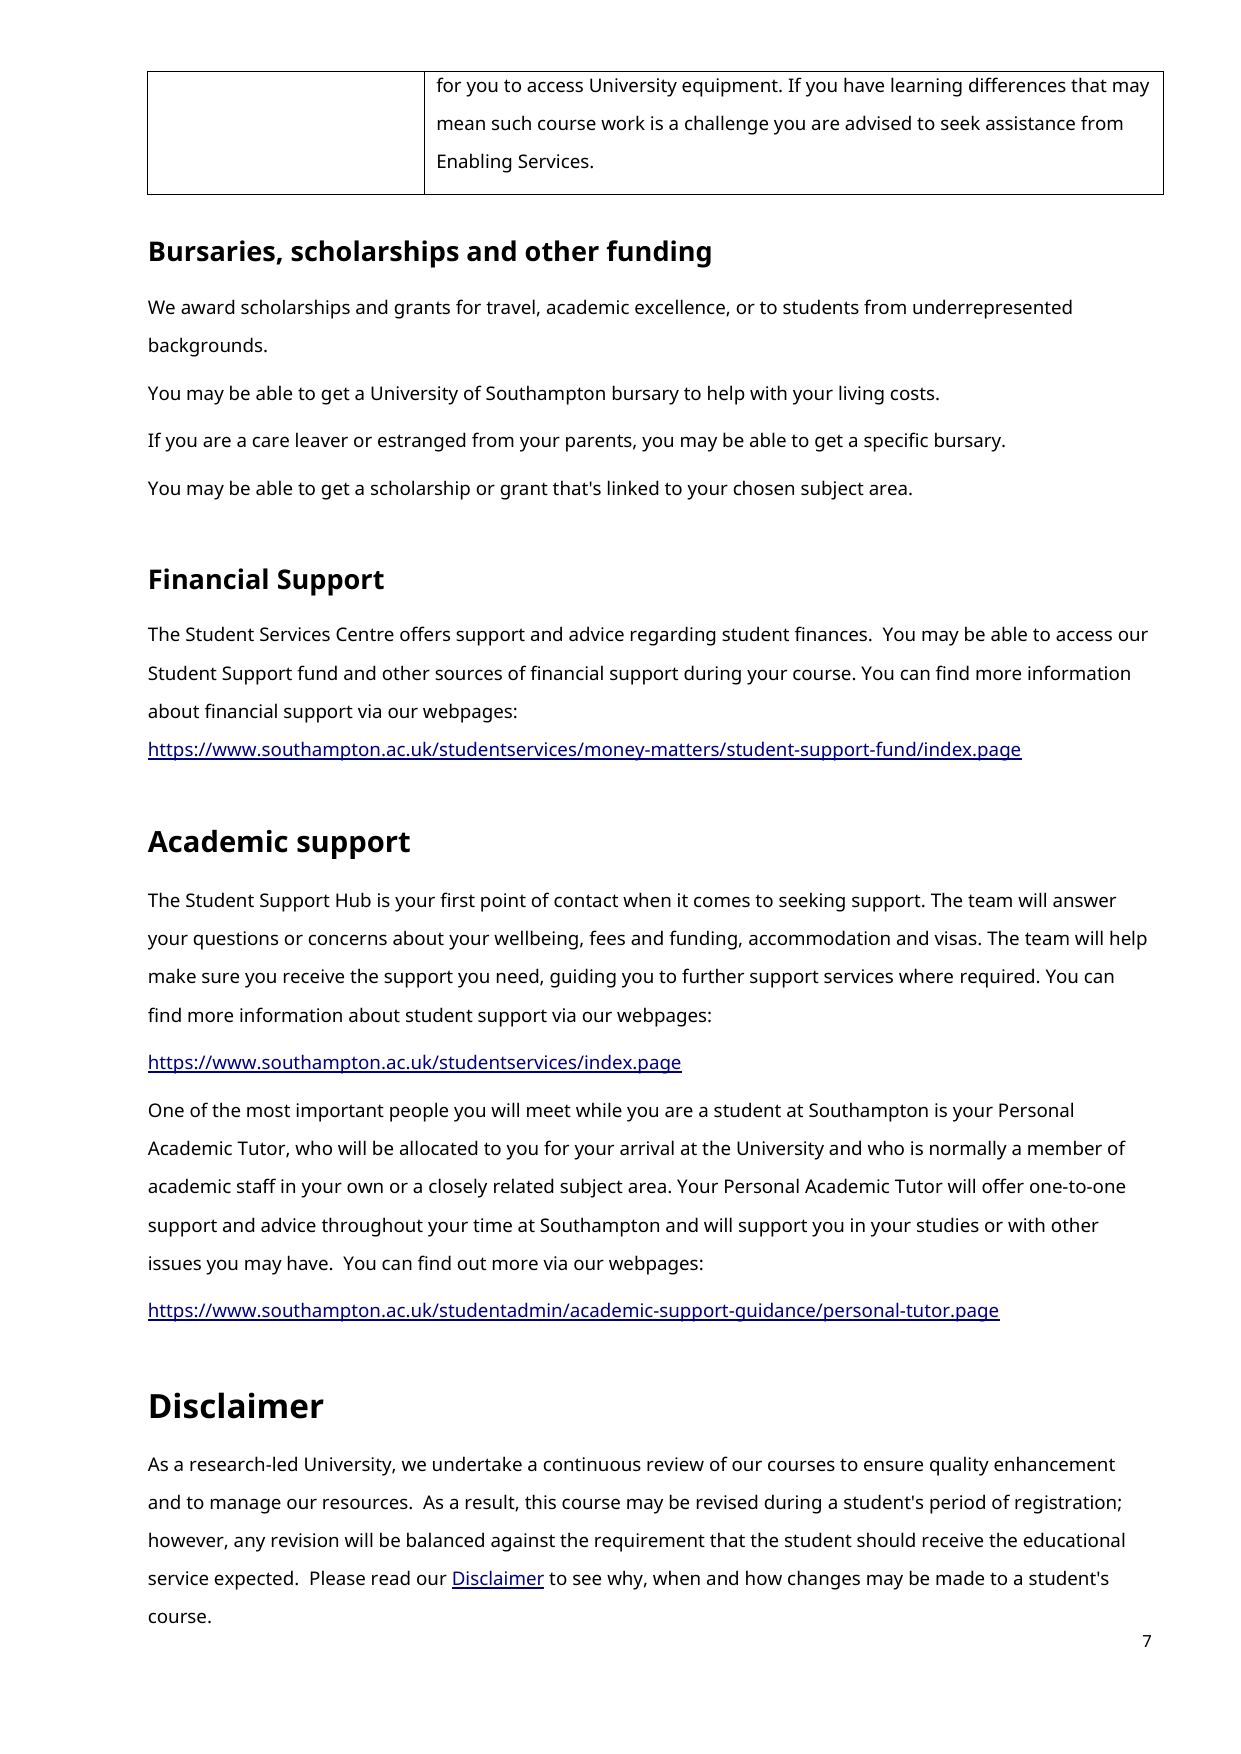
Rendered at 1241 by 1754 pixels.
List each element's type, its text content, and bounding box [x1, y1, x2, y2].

table_cell [148, 72, 424, 194]
subtitle Bursaries, scholarships and other funding [148, 232, 1152, 269]
text As a research-led University, we undertake a continuous review of our courses to ensure quality enhancement and to manage our resources. As a result, this course may be revised during a student's period of registration; however, any revision will be balanced against the requirement that the student should receive the educational service expected. Please read our Disclaimer to see why, when and how changes may be made to a student's course. [148, 1451, 1152, 1629]
text https://www.southampton.ac.uk/studentservices/index.page [148, 1049, 1152, 1075]
subtitle Financial Support [148, 560, 1152, 597]
text If you are a care leaver or estranged from your parents, you may be able to get a specific bursary. [148, 427, 1152, 453]
subtitle Disclaimer [148, 1383, 1152, 1428]
subtitle Academic support [148, 822, 1152, 861]
text You may be able to get a scholarship or grant that's linked to your chosen subject area. [148, 475, 1152, 501]
text The Student Support Hub is your first point of contact when it comes to seeking support. The team will answer your questions or concerns about your wellbeing, fees and funding, accommodation and visas. The team will help make sure you receive the support you need, guiding you to further support services where required. You can find more information about student support via our webpages: [148, 887, 1152, 1027]
table_cell for you to access University equipment. If you have learning differences that may mean such course work is a challenge you are advised to seek assistance from Enabling Services. [425, 72, 1163, 194]
text The Student Services Centre offers support and advice regarding student finances. You may be able to access our Student Support fund and other sources of financial support during your course. You can find more information about financial support via our webpages: https://www.southampton.ac.uk/studentservices/money-matters/student-support-fund/index.page [148, 622, 1152, 762]
text We award scholarships and grants for travel, academic excellence, or to students from underrepresented backgrounds. [148, 294, 1152, 358]
text https://www.southampton.ac.uk/studentadmin/academic-support-guidance/personal-tutor.page [148, 1298, 1152, 1323]
text You may be able to get a University of Southampton bursary to help with your living costs. [148, 380, 1152, 405]
text One of the most important people you will meet while you are a student at Southampton is your Personal Academic Tutor, who will be allocated to you for your arrival at the University and who is normally a member of academic staff in your own or a closely related subject area. Your Personal Academic Tutor will offer one-to-one support and advice throughout your time at Southampton and will support you in your studies or with other issues you may have. You can find out more via our webpages: [148, 1097, 1152, 1276]
